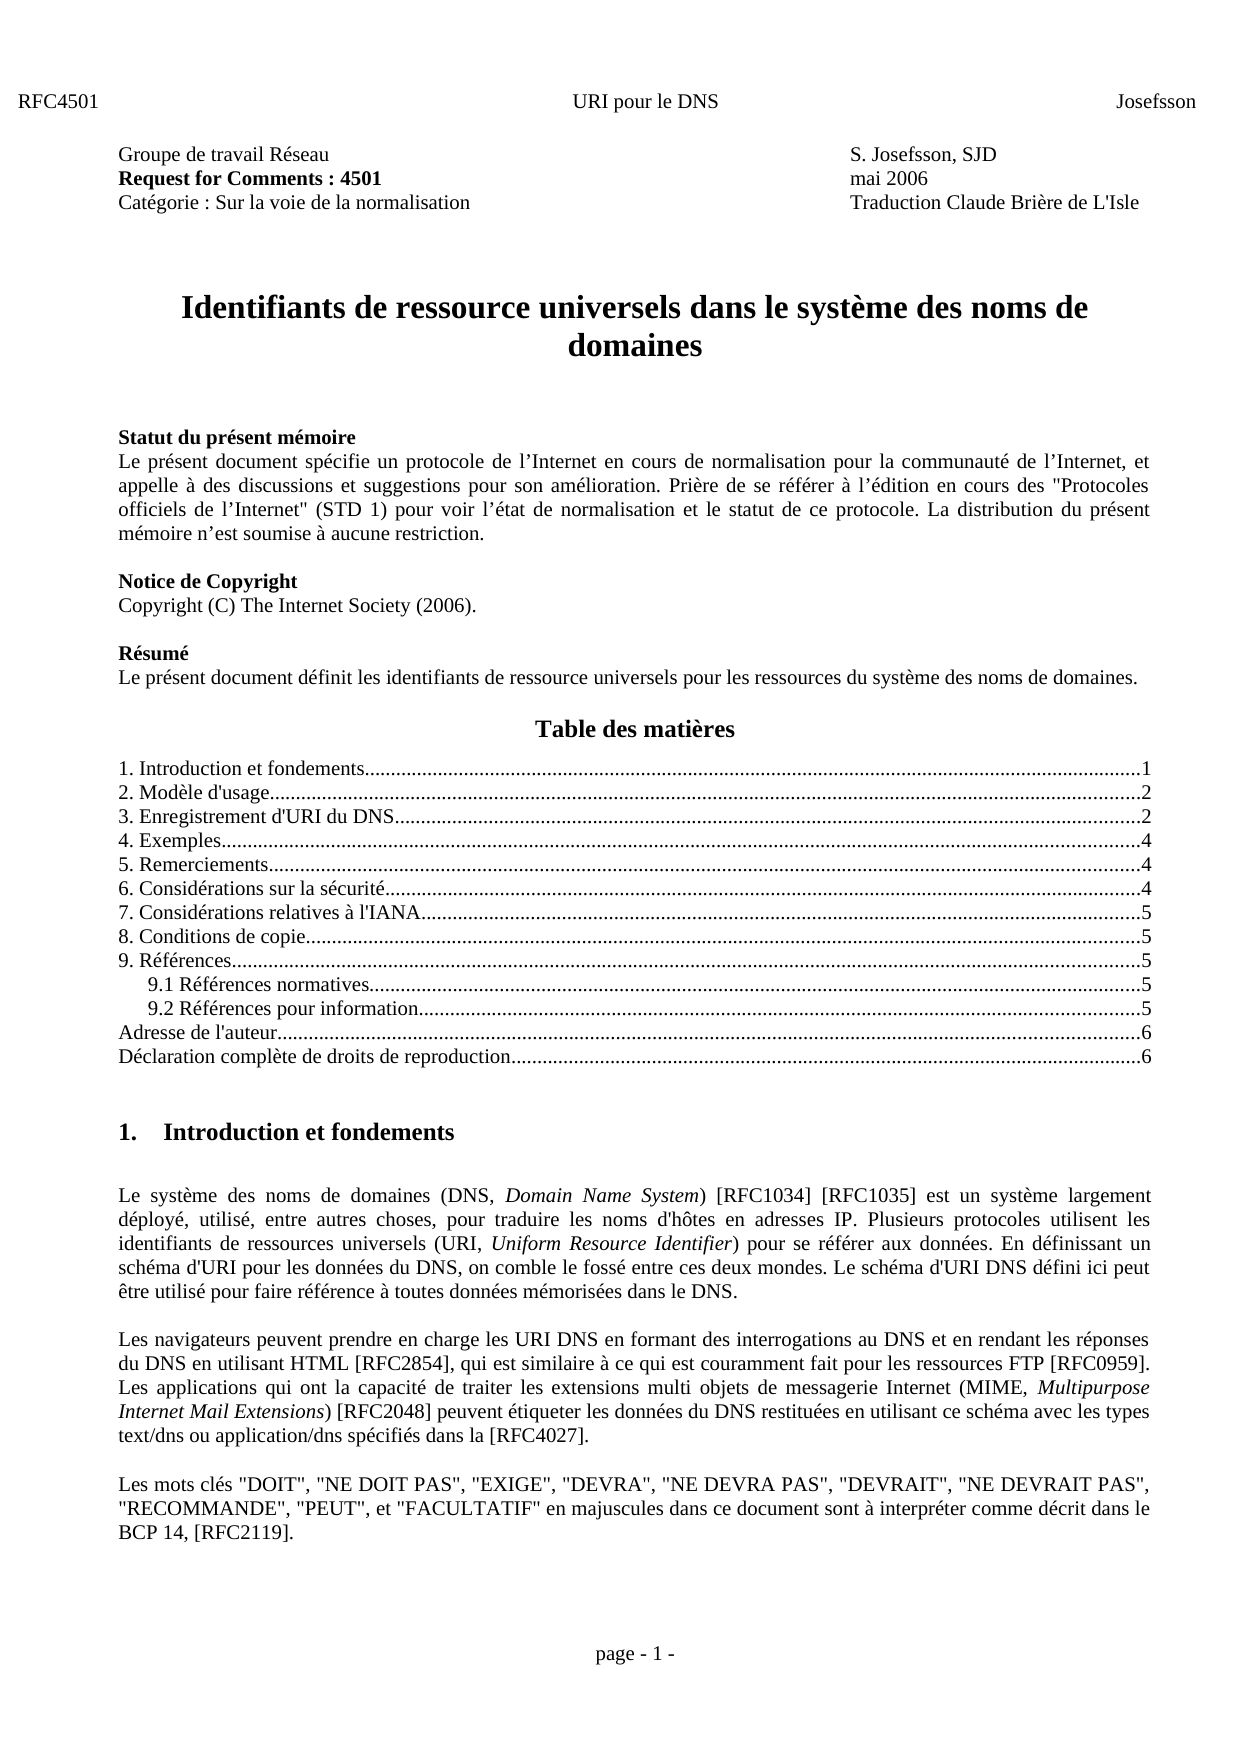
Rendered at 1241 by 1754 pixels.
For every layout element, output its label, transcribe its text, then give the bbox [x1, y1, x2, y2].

text 5. Remerciements 4 [118, 852, 1152, 876]
text Statut du présent mémoire [118, 425, 1152, 449]
text Les mots clés "DOIT", "NE DOIT PAS", "EXIGE", "DEVRA", "NE DEVRA PAS", "DEVRAIT", "NE DEVRAIT PAS", "RECOMMANDE", "PEUT", et "FACULTATIF" en majuscules dans ce document sont à interpréter comme décrit dans le BCP 14, [RFC2119]. [118, 1472, 1152, 1544]
text Résumé [118, 641, 1152, 665]
text Adresse de l'auteur 6 [118, 1020, 1152, 1044]
table_cell Traduction Claude Brière de L'Isle [850, 190, 1152, 214]
subtitle 1. Introduction et fondements [118, 1117, 1152, 1146]
text 6. Considérations sur la sécurité 4 [118, 876, 1152, 900]
subtitle Table des matières [118, 714, 1152, 743]
text Le présent document spécifie un protocole de l’Internet en cours de normalisation pour la communauté de l’Internet, et appelle à des discussions et suggestions pour son amélioration. Prière de se référer à l’édition en cours des "Protocoles officiels de l’Internet" (STD 1) pour voir l’état de normalisation et le statut de ce protocole. La distribution du présent mémoire n’est soumise à aucune restriction. [118, 449, 1152, 545]
text 9.2 Références pour information 5 [148, 996, 1152, 1020]
text 7. Considérations relatives à l'IANA 5 [118, 900, 1152, 924]
text Déclaration complète de droits de reproduction 6 [118, 1044, 1152, 1068]
table_cell Request for Comments : 4501 [118, 166, 850, 190]
text 9. Références 5 [118, 948, 1152, 972]
text 8. Conditions de copie 5 [118, 924, 1152, 948]
table_header Groupe de travail Réseau [118, 142, 850, 166]
text Notice de Copyright [118, 569, 1152, 593]
text Le présent document définit les identifiants de ressource universels pour les ressources du système des noms de domaines. [118, 665, 1152, 689]
text 2. Modèle d'usage 2 [118, 780, 1152, 804]
table_cell Catégorie : Sur la voie de la normalisation [118, 190, 850, 214]
text Copyright (C) The Internet Society (2006). [118, 593, 1152, 617]
text 4. Exemples 4 [118, 828, 1152, 852]
text 3. Enregistrement d'URI du DNS 2 [118, 804, 1152, 828]
table_header S. Josefsson, SJD [850, 142, 1152, 166]
text 1. Introduction et fondements 1 [118, 756, 1152, 780]
text Les navigateurs peuvent prendre en charge les URI DNS en formant des interrogations au DNS et en rendant les réponses du DNS en utilisant HTML [RFC2854], qui est similaire à ce qui est couramment fait pour les ressources FTP [RFC0959]. Les applications qui ont la capacité de traiter les extensions multi objets de messagerie Internet (MIME, Multipurpose Internet Mail Extensions) [RFC2048] peuvent étiqueter les données du DNS restituées en utilisant ce schéma avec les types text/dns ou application/dns spécifiés dans la [RFC4027]. [118, 1327, 1152, 1447]
text Le système des noms de domaines (DNS, Domain Name System) [RFC1034] [RFC1035] est un système largement déployé, utilisé, entre autres choses, pour traduire les noms d'hôtes en adresses IP. Plusieurs protocoles utilisent les identifiants de ressources universels (URI, Uniform Resource Identifier) pour se référer aux données. En définissant un schéma d'URI pour les données du DNS, on comble le fossé entre ces deux mondes. Le schéma d'URI DNS défini ici peut être utilisé pour faire référence à toutes données mémorisées dans le DNS. [118, 1183, 1152, 1303]
subtitle Identifiants de ressource universels dans le système des noms de domaines [118, 287, 1152, 364]
text 9.1 Références normatives 5 [148, 972, 1152, 996]
table_cell mai 2006 [850, 166, 1152, 190]
